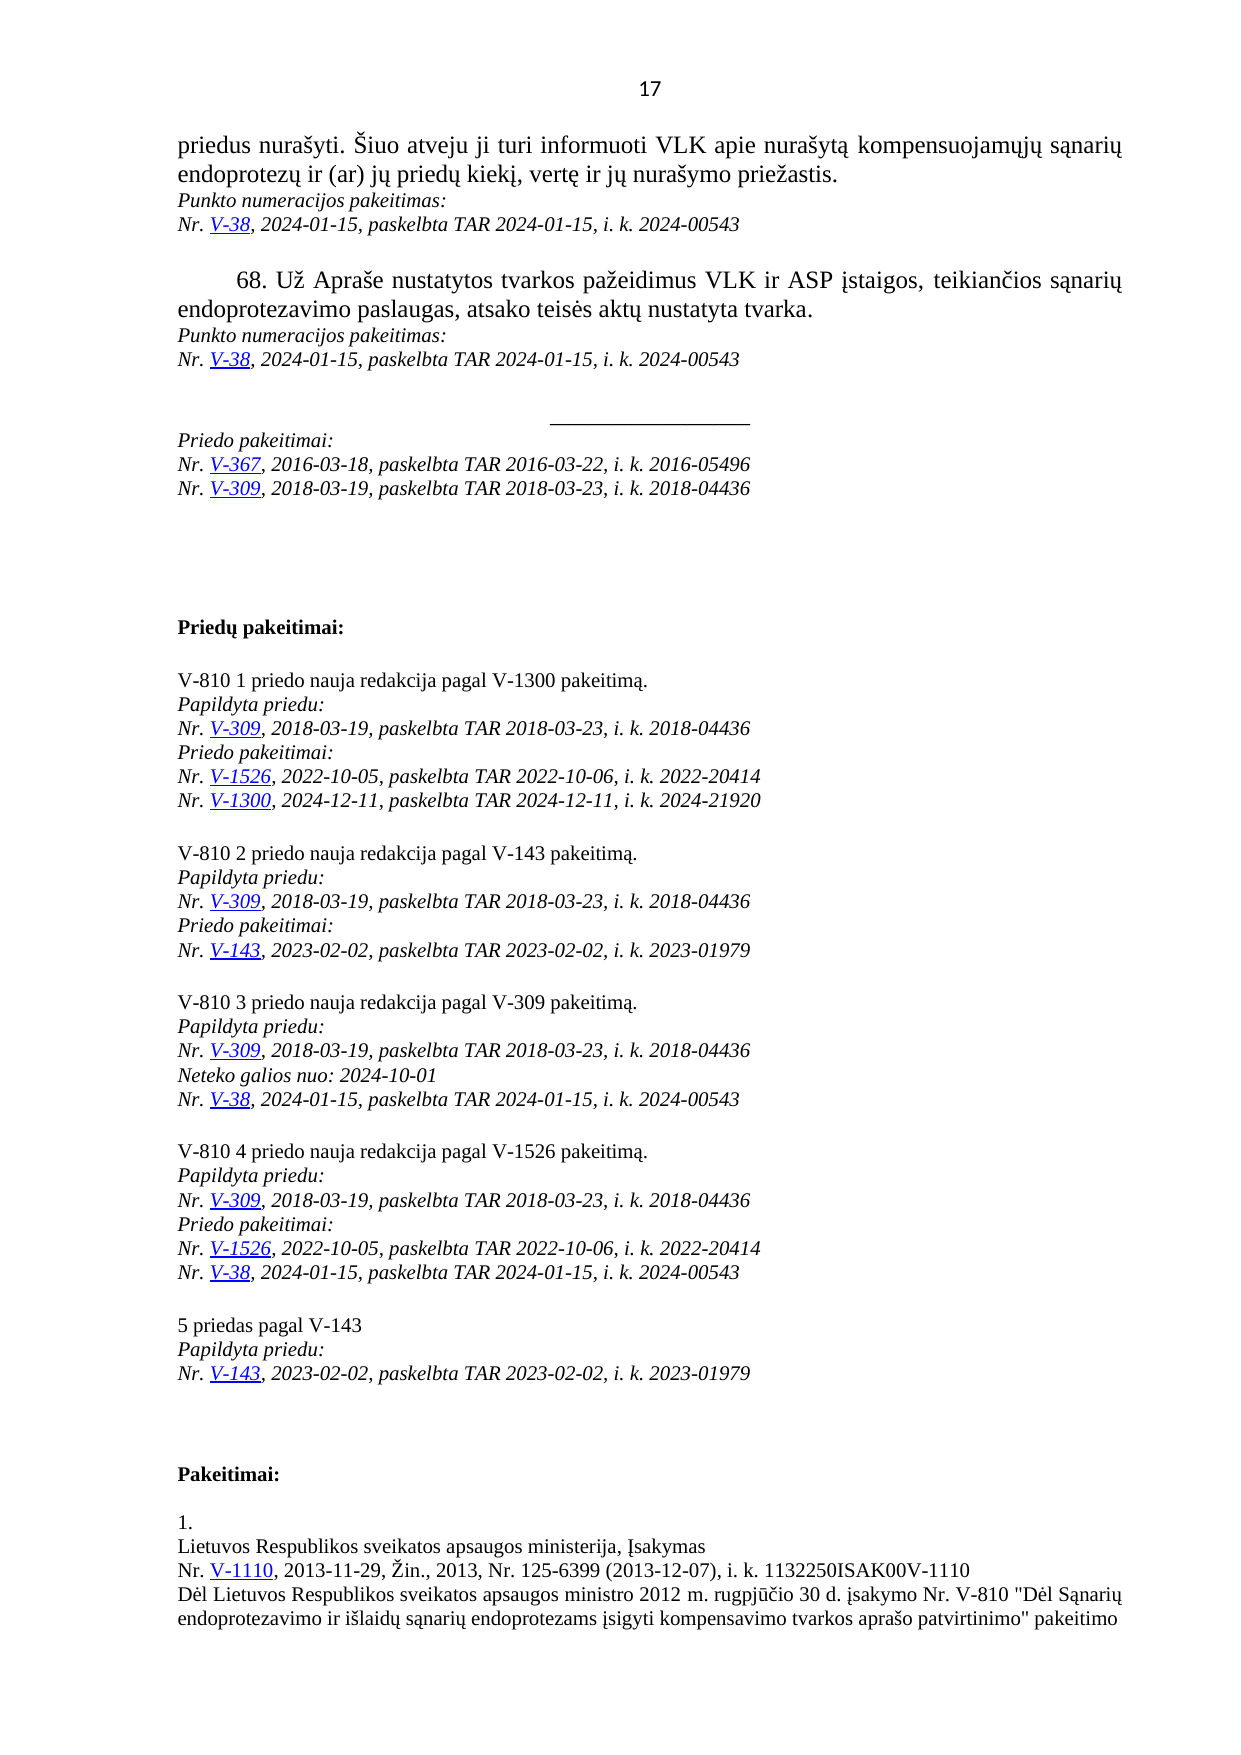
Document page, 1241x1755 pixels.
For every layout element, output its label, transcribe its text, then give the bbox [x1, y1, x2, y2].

text Nr. V-1526, 2022-10-05, paskelbta TAR 2022-10-06, i. k. 2022-20414 [177, 764, 1122, 788]
text Nr. V-38, 2024-01-15, paskelbta TAR 2024-01-15, i. k. 2024-00543 [177, 347, 1122, 371]
text Lietuvos Respublikos sveikatos apsaugos ministerija, Įsakymas [177, 1534, 1122, 1558]
text Nr. V-367, 2016-03-18, paskelbta TAR 2016-03-22, i. k. 2016-05496 [177, 452, 1122, 476]
text Nr. V-309, 2018-03-19, paskelbta TAR 2018-03-23, i. k. 2018-04436 [177, 716, 1122, 740]
text Nr. V-143, 2023-02-02, paskelbta TAR 2023-02-02, i. k. 2023-01979 [177, 1361, 1122, 1385]
text Nr. V-309, 2018-03-19, paskelbta TAR 2018-03-23, i. k. 2018-04436 [177, 1038, 1122, 1062]
text Punkto numeracijos pakeitimas: [177, 322, 1122, 347]
text Priedo pakeitimai: [177, 1212, 1122, 1236]
text V-810 2 priedo nauja redakcija pagal V-143 pakeitimą. [177, 841, 1122, 865]
text Neteko galios nuo: 2024-10-01 [177, 1062, 1122, 1087]
text Punkto numeracijos pakeitimas: [177, 188, 1122, 212]
text V-810 4 priedo nauja redakcija pagal V-1526 pakeitimą. [177, 1139, 1122, 1163]
text Nr. V-1300, 2024-12-11, paskelbta TAR 2024-12-11, i. k. 2024-21920 [177, 788, 1122, 812]
text 1. [177, 1510, 1122, 1534]
text Pakeitimai: [177, 1462, 1122, 1486]
text 5 priedas pagal V-143 [177, 1312, 1122, 1337]
text Priedo pakeitimai: [177, 740, 1122, 764]
text Papildyta priedu: [177, 692, 1122, 716]
text priedus nurašyti. Šiuo atveju ji turi informuoti VLK apie nurašytą kompensuojamųjų sąnarių endoprotezų ir (ar) jų priedų kiekį, vertę ir jų nurašymo priežastis. [177, 131, 1122, 188]
text Nr. V-1110, 2013-11-29, Žin., 2013, Nr. 125-6399 (2013-12-07), i. k. 1132250ISAK00V-1110 [177, 1558, 1122, 1582]
text Priedo pakeitimai: [177, 428, 1122, 452]
text Nr. V-309, 2018-03-19, paskelbta TAR 2018-03-23, i. k. 2018-04436 [177, 476, 1122, 500]
text Papildyta priedu: [177, 1337, 1122, 1361]
text Nr. V-309, 2018-03-19, paskelbta TAR 2018-03-23, i. k. 2018-04436 [177, 1187, 1122, 1212]
text Nr. V-38, 2024-01-15, paskelbta TAR 2024-01-15, i. k. 2024-00543 [177, 1260, 1122, 1284]
text V-810 3 priedo nauja redakcija pagal V-309 pakeitimą. [177, 990, 1122, 1014]
text Nr. V-1526, 2022-10-05, paskelbta TAR 2022-10-06, i. k. 2022-20414 [177, 1236, 1122, 1260]
text 68. Už Apraše nustatytos tvarkos pažeidimus VLK ir ASP įstaigos, teikiančios sąnarių endoprotezavimo paslaugas, atsako teisės aktų nustatyta tvarka. [177, 265, 1122, 322]
text Nr. V-38, 2024-01-15, paskelbta TAR 2024-01-15, i. k. 2024-00543 [177, 212, 1122, 236]
text Papildyta priedu: [177, 1014, 1122, 1038]
text Dėl Lietuvos Respublikos sveikatos apsaugos ministro 2012 m. rugpjūčio 30 d. įsakymo Nr. V-810 "Dėl Sąnarių endoprotezavimo ir išlaidų sąnarių endoprotezams įsigyti kompensavimo tvarkos aprašo patvirtinimo" pakeitimo [177, 1582, 1122, 1630]
text Priedo pakeitimai: [177, 913, 1122, 937]
text Nr. V-309, 2018-03-19, paskelbta TAR 2018-03-23, i. k. 2018-04436 [177, 889, 1122, 913]
text Papildyta priedu: [177, 1163, 1122, 1187]
text Nr. V-38, 2024-01-15, paskelbta TAR 2024-01-15, i. k. 2024-00543 [177, 1087, 1122, 1111]
text Nr. V-143, 2023-02-02, paskelbta TAR 2023-02-02, i. k. 2023-01979 [177, 937, 1122, 962]
text Priedų pakeitimai: [177, 615, 1122, 639]
text ________________ [177, 399, 1122, 428]
text Papildyta priedu: [177, 865, 1122, 889]
text V-810 1 priedo nauja redakcija pagal V-1300 pakeitimą. [177, 668, 1122, 692]
